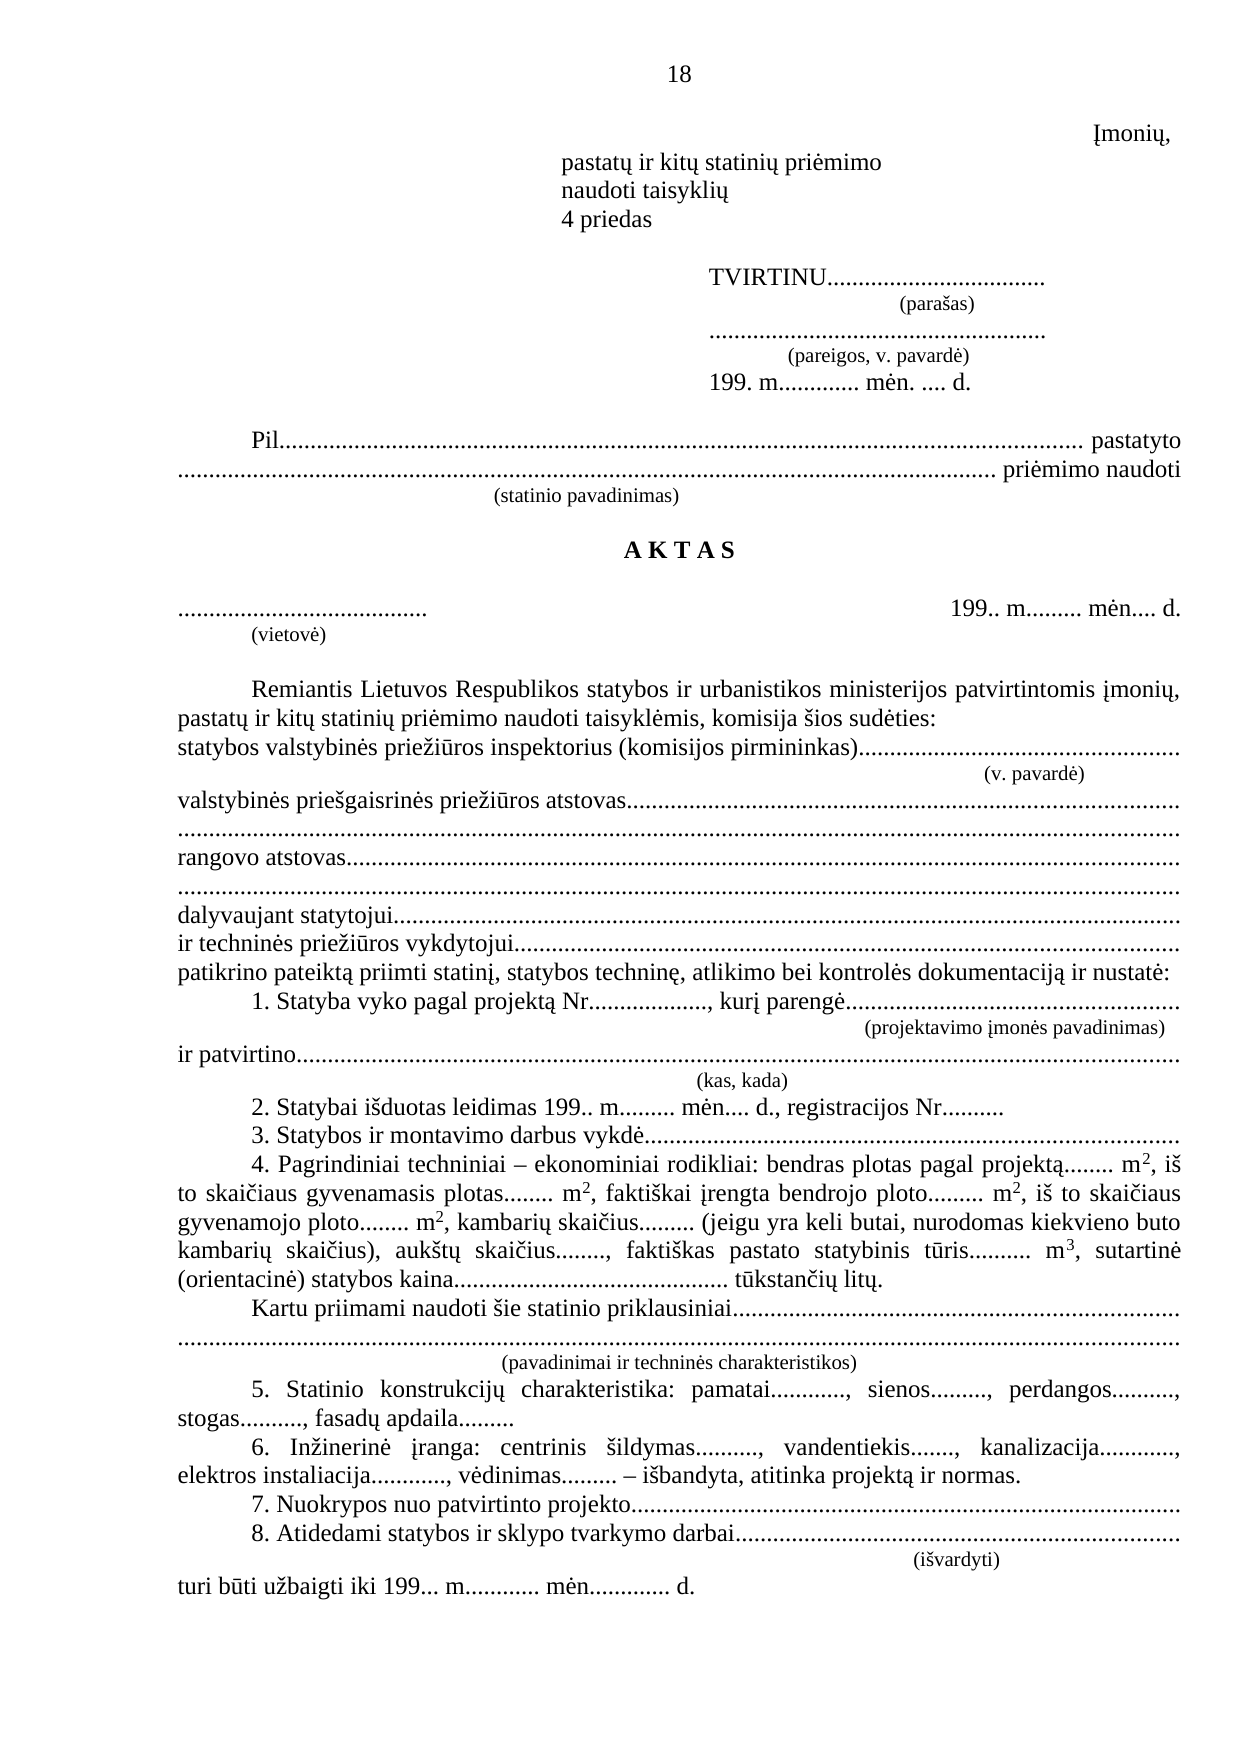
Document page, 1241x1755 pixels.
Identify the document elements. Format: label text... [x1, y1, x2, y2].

text (statinio pavadinimas) [177, 482, 1181, 507]
text 7. Nuokrypos nuo patvirtinto projekto [177, 1489, 1181, 1518]
text (vietovė) [177, 622, 1181, 646]
text (projektavimo įmonės pavadinimas) [177, 1015, 1181, 1039]
text 6. Inžinerinė įranga: centrinis šildymas.........., vandentiekis......., kanalizacija............, elektros instaliacija............, vėdinimas......... – išbandyta, atitinka projektą ir normas. [177, 1432, 1181, 1489]
text patikrino pateiktą priimti statinį, statybos techninę, atlikimo bei kontrolės dokumentaciją ir nustatė: [177, 957, 1181, 986]
text 4 priedas [177, 204, 1181, 233]
text 2. Statybai išduotas leidimas 199.. m......... mėn.... d., registracijos Nr.......... [177, 1092, 1181, 1120]
text rangovo atstovas [177, 842, 1181, 871]
text TVIRTINU................................... [177, 262, 1181, 291]
text Remiantis Lietuvos Respublikos statybos ir urbanistikos ministerijos patvirtintomis įmonių, pastatų ir kitų statinių priėmimo naudoti taisyklėmis, komisija šios sudėties: [177, 674, 1181, 732]
text AKTAS [177, 535, 1181, 564]
text statybos valstybinės priežiūros inspektorius (komisijos pirmininkas) [177, 732, 1181, 761]
text dalyvaujant statytojui [177, 900, 1181, 928]
text 1. Statyba vyko pagal projektą Nr..................., kurį parengė [177, 986, 1181, 1015]
text (išvardyti) [177, 1547, 1181, 1571]
text turi būti užbaigti iki 199... m............ mėn............. d. [177, 1571, 1181, 1600]
text ir patvirtino [177, 1039, 1181, 1067]
text 3. Statybos ir montavimo darbus vykdė [177, 1120, 1181, 1149]
text ir techninės priežiūros vykdytojui [177, 928, 1181, 957]
text (parašas) [177, 291, 1181, 315]
text 199. m............. mėn. .... d. [177, 367, 1181, 396]
text (v. pavardė) [177, 761, 1181, 785]
text Kartu priimami naudoti šie statinio priklausiniai [177, 1293, 1181, 1322]
text ...................................................... [177, 315, 1181, 343]
text 4. Pagrindiniai techniniai – ekonominiai rodikliai: bendras plotas pagal projektą........ m2, iš to skaičiaus gyvenamasis plotas........ m2, faktiškai įrengta bendrojo ploto......... m2, iš to skaičiaus gyvenamojo ploto........ m2, kambarių skaičius......... (jeigu yra keli butai, nurodomas kiekvieno buto kambarių skaičius), aukštų skaičius........, faktiškas pastato statybinis tūris.......... m3, sutartinė (orientacinė) statybos kaina............................................ tūkstančių litų. [177, 1149, 1181, 1293]
text (pareigos, v. pavardė) [177, 343, 1181, 367]
text 5. Statinio konstrukcijų charakteristika: pamatai............, sienos........., perdangos.........., stogas.........., fasadų apdaila......... [177, 1374, 1181, 1432]
text (pavadinimai ir techninės charakteristikos) [177, 1350, 1181, 1374]
text ........................................ 199.. m......... mėn.... d. [177, 593, 1181, 622]
text (kas, kada) [177, 1067, 1181, 1092]
text 8. Atidedami statybos ir sklypo tvarkymo darbai [177, 1518, 1181, 1547]
text naudoti taisyklių [177, 176, 1181, 204]
text priėmimo naudoti [177, 454, 1181, 482]
text Pil pastatyto [177, 425, 1181, 454]
text Įmonių, pastatų ir kitų statinių priėmimo [561, 118, 1181, 176]
text valstybinės priešgaisrinės priežiūros atstovas [177, 785, 1181, 813]
